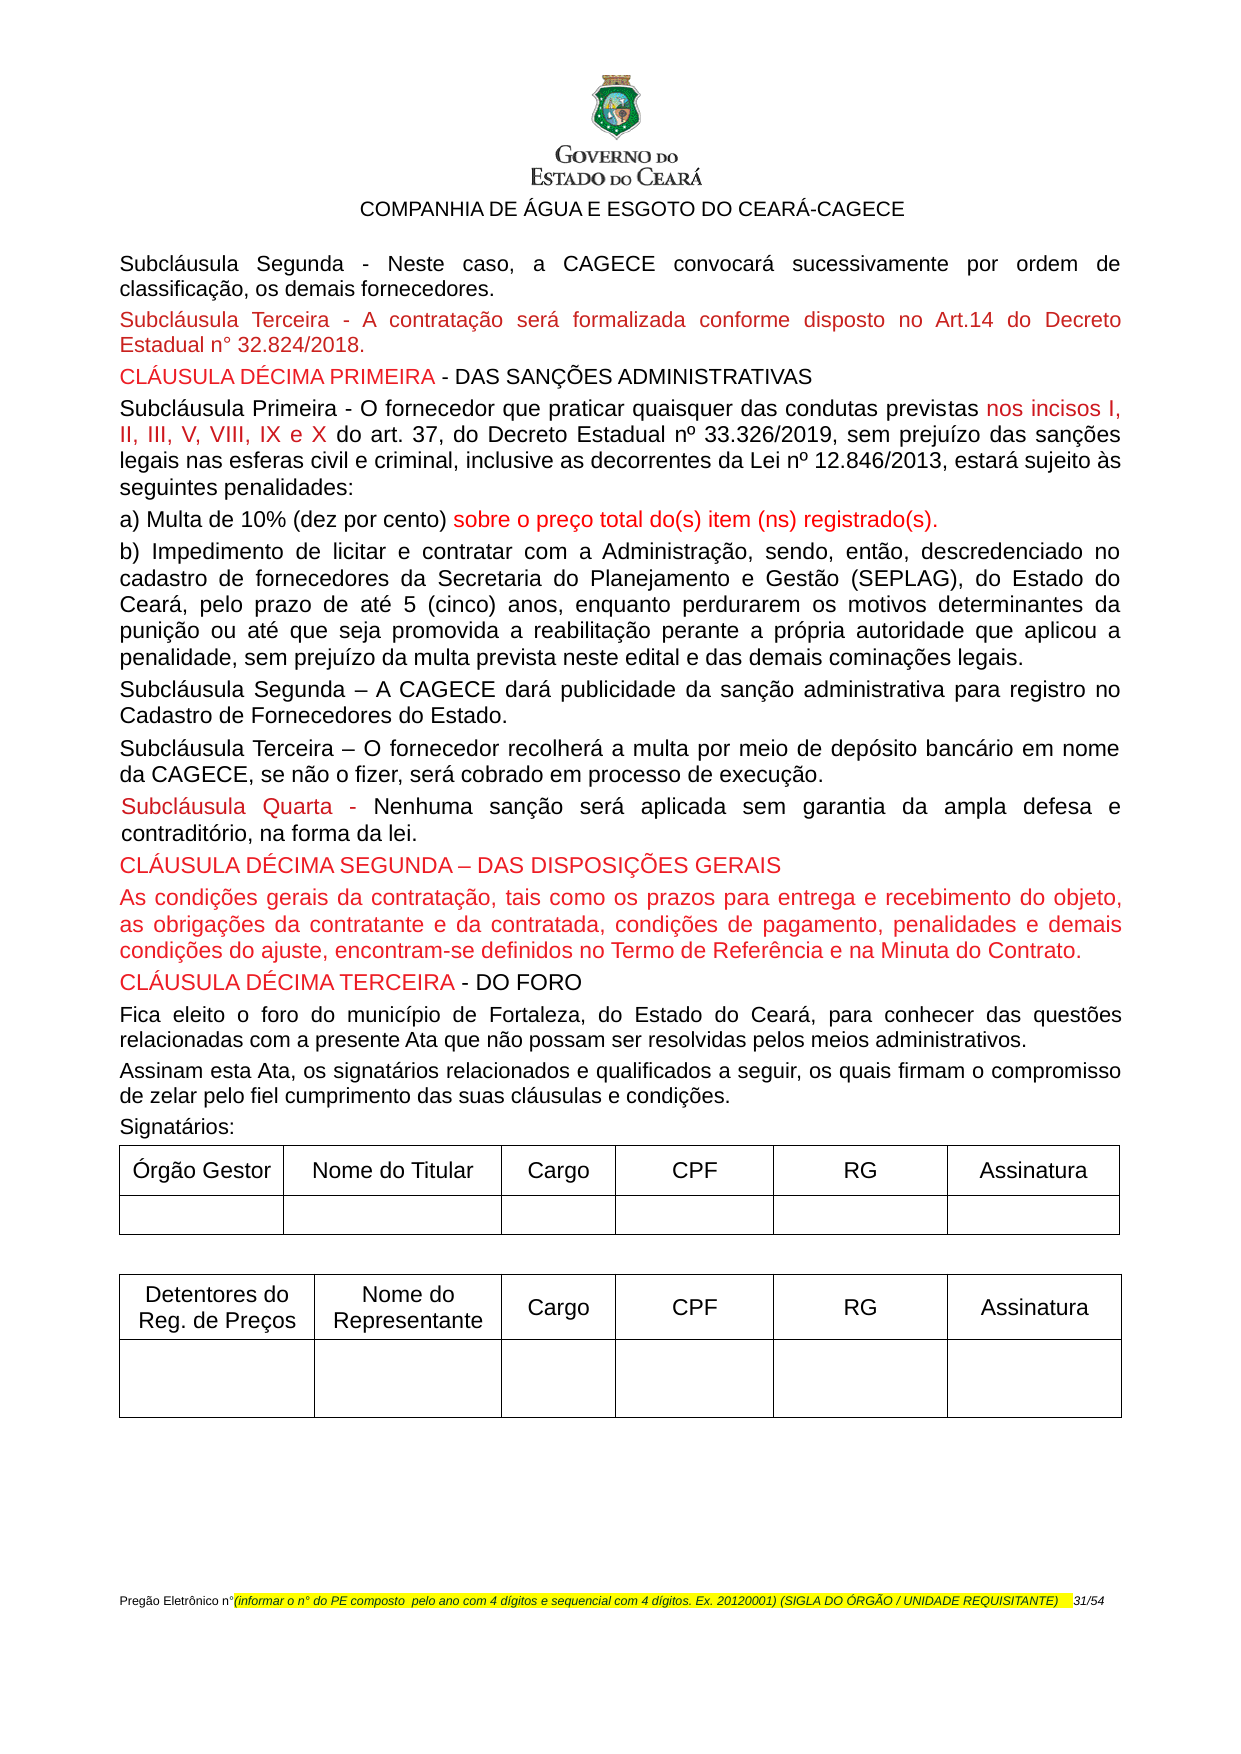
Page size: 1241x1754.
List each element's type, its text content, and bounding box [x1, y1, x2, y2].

text Subcláusula Segunda - Neste caso, a CAGECE convocará sucessivamente por ordem de classificação, os demais fornecedores. [119, 251, 1121, 301]
table_header Assinatura [948, 1146, 1119, 1195]
table_cell [502, 1196, 615, 1234]
table_cell [502, 1340, 615, 1378]
text Signatários: [119, 1114, 1121, 1139]
text CLÁUSULA DÉCIMA PRIMEIRA - DAS SANÇÕES ADMINISTRATIVAS [119, 363, 1123, 389]
table_cell [120, 1340, 314, 1378]
text Subcláusula Terceira – O fornecedor recolherá a multa por meio de depósito bancário em nome da CAGECE, se não o fizer, será cobrado em processo de execução. [119, 735, 1121, 787]
text a) Multa de 10% (dez por cento) sobre o preço total do(s) item (ns) registrado(s). [119, 506, 1121, 532]
table_cell [502, 1379, 615, 1417]
table_cell [616, 1340, 773, 1378]
text Assinam esta Ata, os signatários relacionados e qualificados a seguir, os quais firmam o compromisso de zelar pelo fiel cumprimento das suas cláusulas e condições. [119, 1058, 1123, 1108]
table_header Órgão Gestor [120, 1146, 283, 1195]
table_header RG [774, 1275, 947, 1339]
text b) Impedimento de licitar e contratar com a Administração, sendo, então, descredenciado no cadastro de fornecedores da Secretaria do Planejamento e Gestão (SEPLAG), do Estado do Ceará, pelo prazo de até 5 (cinco) anos, enquanto perdurarem os motivos determinantes da punição ou até que seja promovida a reabilitação perante a própria autoridade que aplicou a penalidade, sem prejuízo da multa prevista neste edital e das demais cominações legais. [119, 538, 1121, 670]
table_cell [774, 1379, 947, 1417]
table_header Cargo [502, 1275, 615, 1339]
text As condições gerais da contratação, tais como os prazos para entrega e recebimento do objeto, as obrigações da contratante e da contratada, condições de pagamento, penalidades e demais condições do ajuste, encontram-se definidos no Termo de Referência e na Minuta do Contrato. [119, 884, 1123, 963]
table_header Nome do Representante [315, 1275, 501, 1339]
text CLÁUSULA DÉCIMA TERCEIRA - DO FORO [119, 969, 1123, 996]
table_cell [284, 1196, 501, 1234]
table_cell [774, 1340, 947, 1378]
table_header Detentores do Reg. de Preços [120, 1275, 314, 1339]
table_cell [315, 1340, 501, 1378]
text Subcláusula Segunda – A CAGECE dará publicidade da sanção administrativa para registro no Cadastro de Fornecedores do Estado. [119, 676, 1121, 729]
table_cell [616, 1379, 773, 1417]
table_header CPF [616, 1146, 773, 1195]
text Subcláusula Quarta - Nenhuma sanção será aplicada sem garantia da ampla defesa e contraditório, na forma da lei. [121, 793, 1121, 846]
text CLÁUSULA DÉCIMA SEGUNDA – DAS DISPOSIÇÕES GERAIS [119, 852, 1123, 878]
table_header Nome do Titular [284, 1146, 501, 1195]
table_cell [948, 1340, 1121, 1378]
table_cell [774, 1196, 947, 1234]
text Subcláusula Primeira - O fornecedor que praticar quaisquer das condutas previstas nos incisos I, II, III, V, VIII, IX e X do art. 37, do Decreto Estadual nº 33.326/2019, sem prejuízo das sanções legais nas esferas civil e criminal, inclusive as decorrentes da Lei nº 12.846/2013, estará sujeito às seguintes penalidades: [119, 395, 1121, 500]
table_cell [315, 1379, 501, 1417]
text Fica eleito o foro do município de Fortaleza, do Estado do Ceará, para conhecer das questões relacionadas com a presente Ata que não possam ser resolvidas pelos meios administrativos. [119, 1002, 1123, 1052]
table_header Assinatura [948, 1275, 1121, 1339]
table_header CPF [616, 1275, 773, 1339]
table_cell [948, 1196, 1119, 1234]
table_cell [120, 1196, 283, 1234]
table_header Cargo [502, 1146, 615, 1195]
table_cell [948, 1379, 1121, 1417]
table_header RG [774, 1146, 947, 1195]
text Subcláusula Terceira - A contratação será formalizada conforme disposto no Art.14 do Decreto Estadual n° 32.824/2018. [119, 307, 1123, 358]
table_cell [120, 1379, 314, 1417]
table_cell [616, 1196, 773, 1234]
